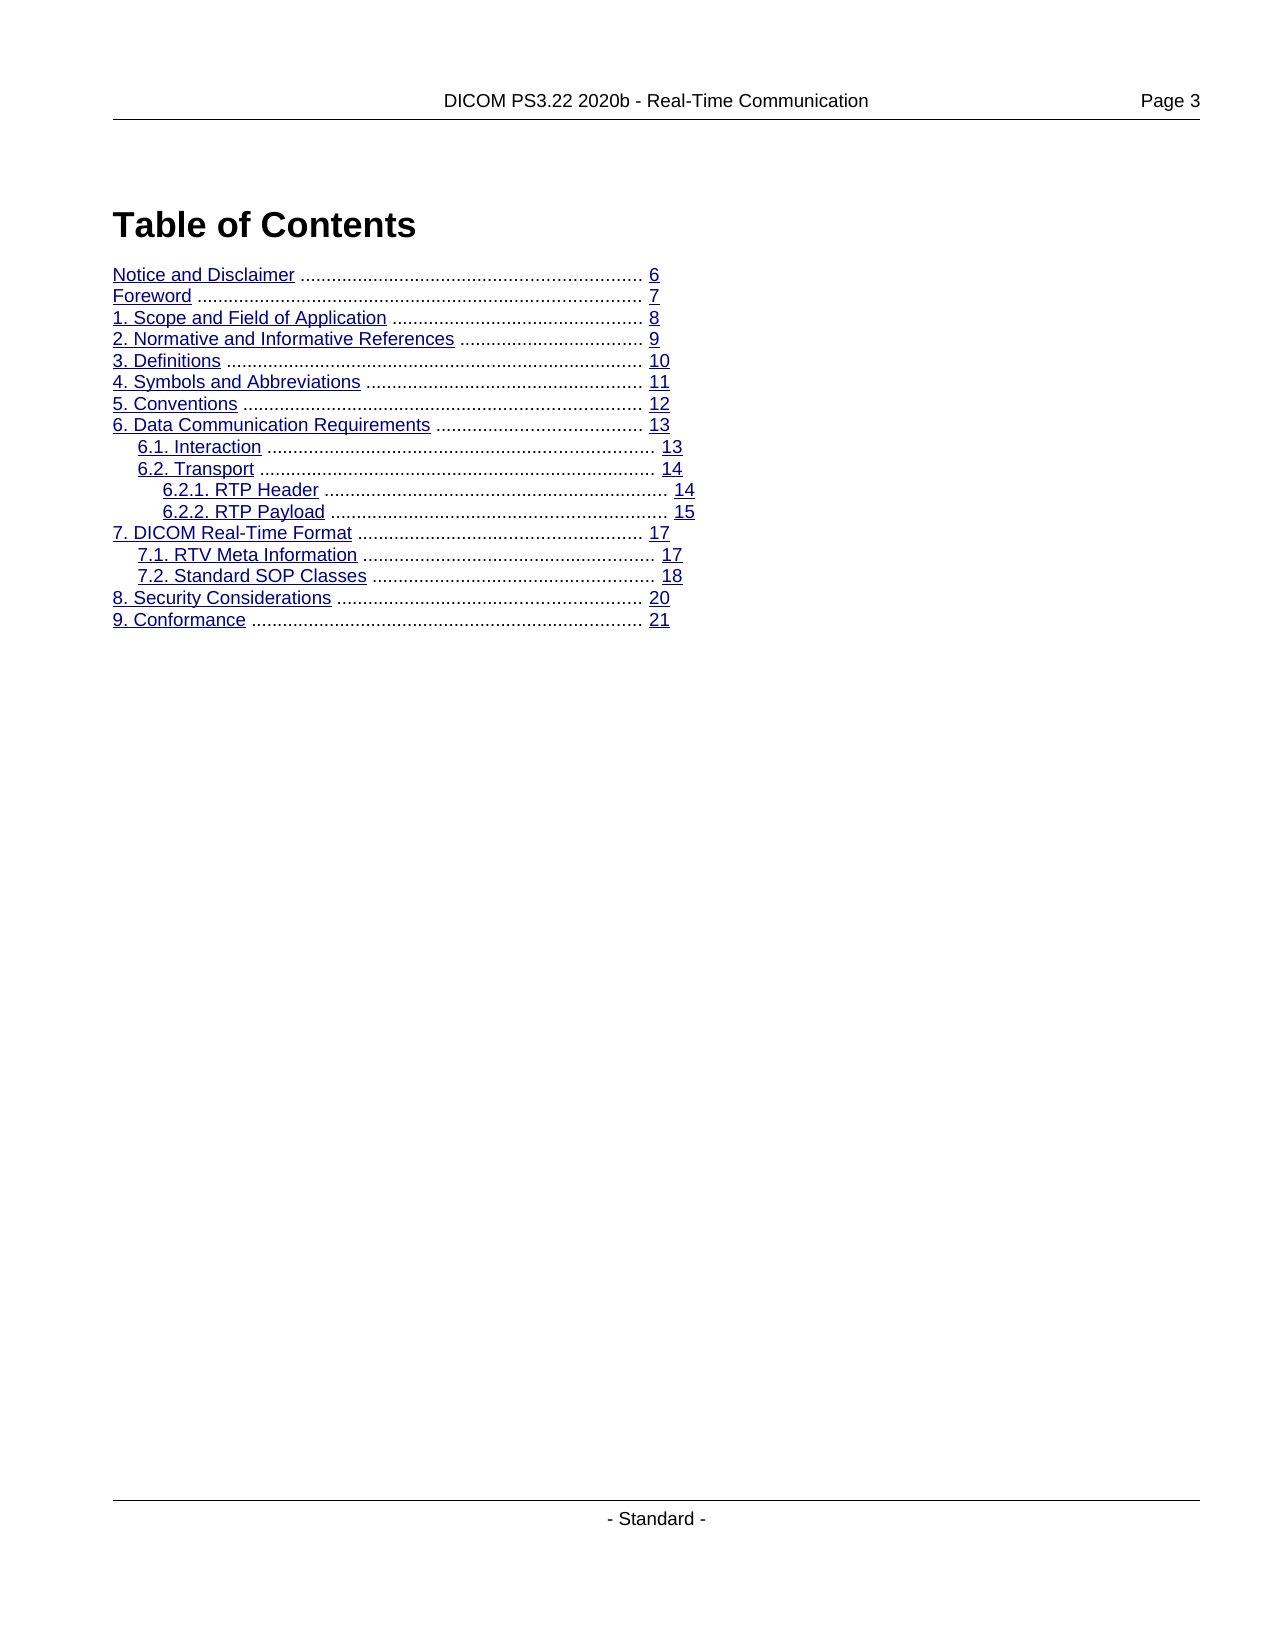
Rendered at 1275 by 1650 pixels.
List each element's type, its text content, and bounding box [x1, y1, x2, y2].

text Notice and Disclaimer 0 [112, 263, 1175, 285]
text 3. Definitions 0 [112, 349, 1175, 371]
text 4. Symbols and Abbreviations 0 [112, 371, 1175, 393]
text 7.1. RTV Meta Information 0 [137, 544, 1175, 565]
text 2. Normative and Informative References 0 [112, 328, 1175, 349]
text 6. Data Communication Requirements 0 [112, 414, 1175, 436]
text 6.2.2. RTP Payload 0 [162, 501, 1175, 522]
text 7. DICOM Real-Time Format 0 [112, 522, 1175, 544]
text 8. Security Considerations 0 [112, 587, 1175, 608]
text 6.2.1. RTP Header 0 [162, 479, 1175, 501]
text 6.2. Transport 0 [137, 457, 1175, 479]
text Foreword 0 [112, 285, 1175, 306]
text 6.1. Interaction 0 [137, 436, 1175, 457]
text 7.2. Standard SOP Classes 0 [137, 565, 1175, 587]
text 9. Conformance 0 [112, 608, 1175, 630]
text 1. Scope and Field of Application 0 [112, 306, 1175, 328]
text Table of Contents [112, 204, 1200, 245]
text 5. Conventions 0 [112, 393, 1175, 414]
